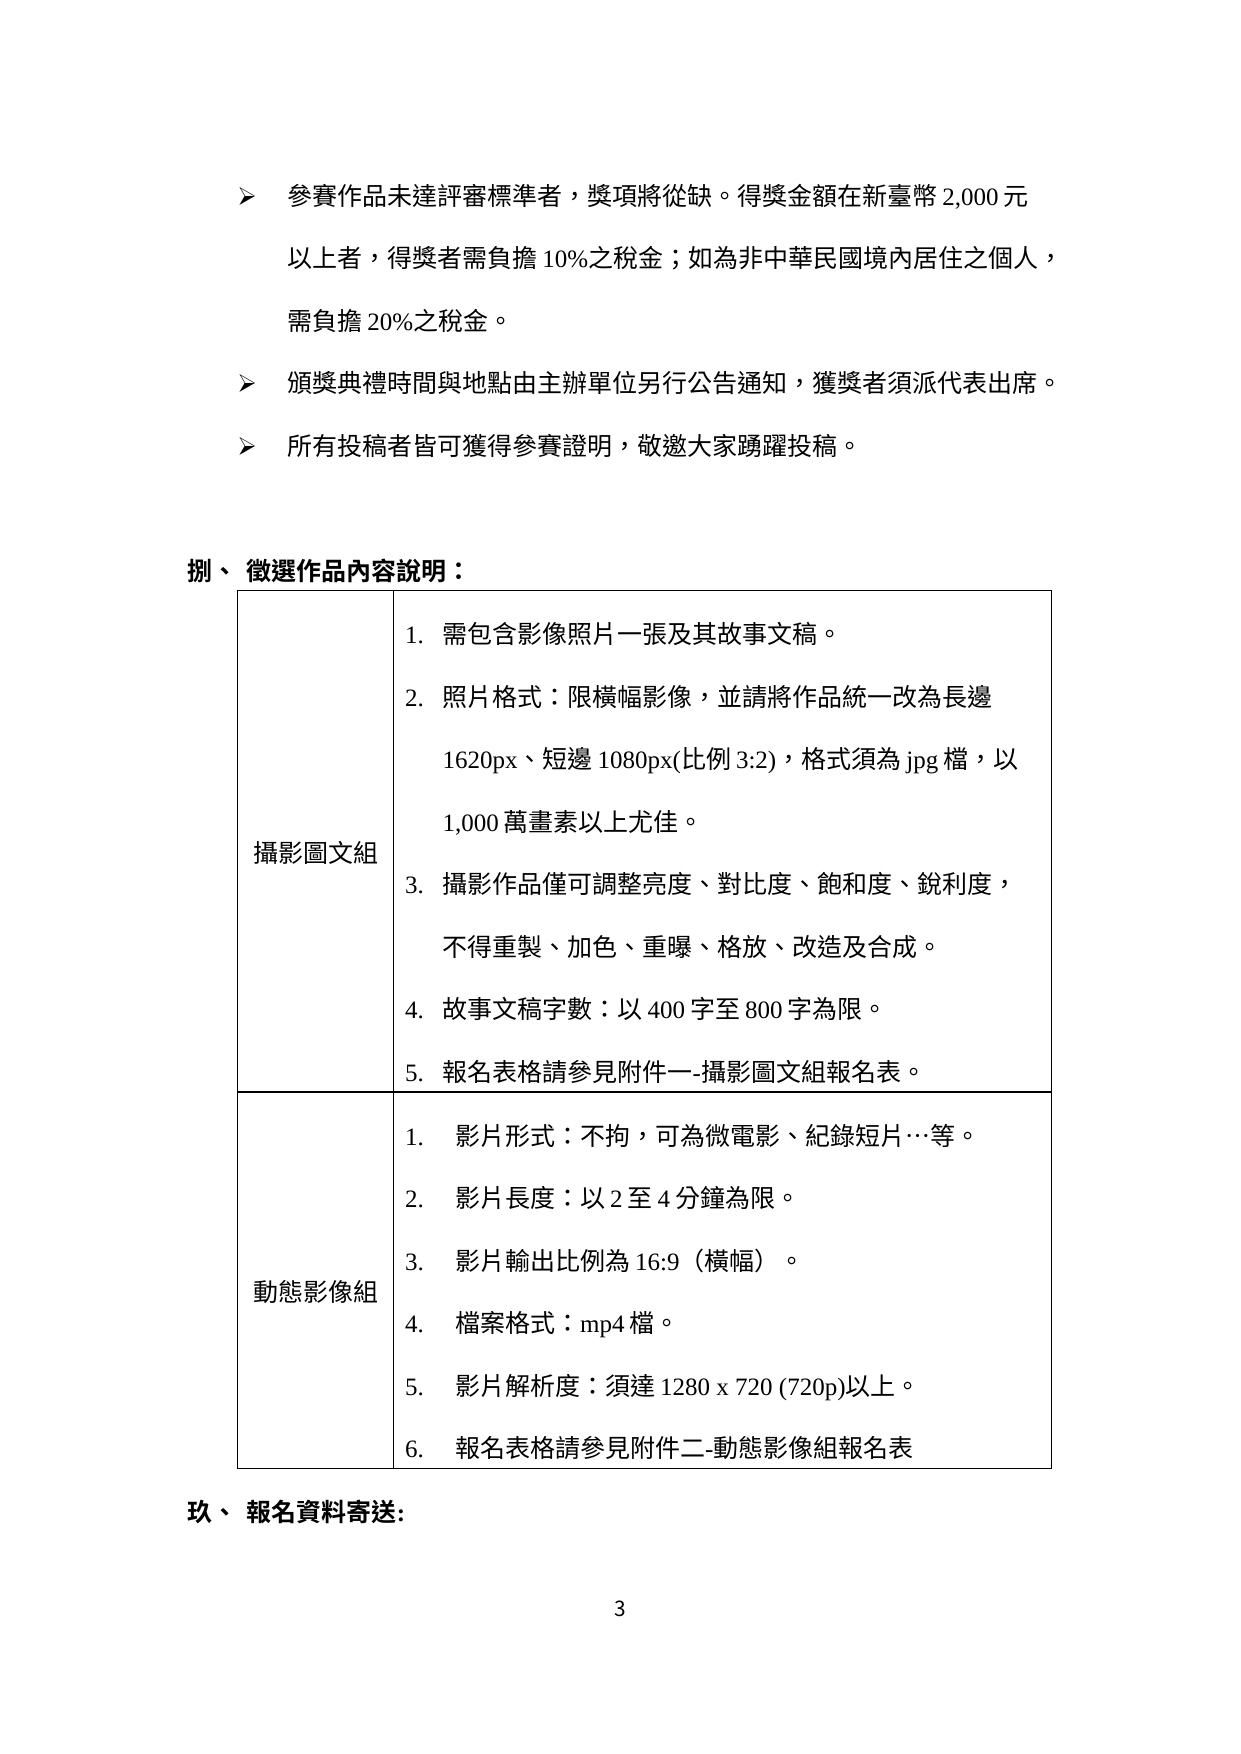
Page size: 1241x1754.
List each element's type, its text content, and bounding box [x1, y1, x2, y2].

list 報名資料寄送: [187, 1468, 1053, 1531]
table_cell 動態影像組 [238, 1093, 393, 1467]
list 參賽作品未達評審標準者，獎項將從缺。得獎金額在新臺幣2,000元以上者，得獎者需負擔10%之稅金；如為非中華民國境內居住之個人，需負擔20%之稅金。 [237, 153, 1053, 340]
list 所有投稿者皆可獲得參賽證明，敬邀大家踴躍投稿。 [237, 403, 1053, 528]
table_header 需包含影像照片一張及其故事文稿。 照片格式：限橫幅影像，並請將作品統一改為長邊1620px、短邊1080px(比例3:2)，格式須為jpg檔，以1,000萬畫素以上尤佳。 攝影作品僅可調整亮度、對比度、飽和度、銳利度，不得重製、加色、重曝、格放、改造及合成。 故事文稿字數：以400字至800字為限。 報名表格請參見附件一-攝影圖文組報名表。 [394, 591, 1051, 1091]
list 頒獎典禮時間與地點由主辦單位另行公告通知，獲獎者須派代表出席。 [237, 340, 1053, 403]
table_header 攝影圖文組 [238, 591, 393, 1091]
list 徵選作品內容說明： [187, 528, 1053, 590]
table_cell 影片形式：不拘，可為微電影、紀錄短片…等。 影片長度：以2至4分鐘為限。 影片輸出比例為16:9（橫幅）。 檔案格式：mp4檔。 影片解析度：須達1280 x 720 (720p)以上。 報名表格請參見附件二-動態影像組報名表 [394, 1093, 1051, 1467]
